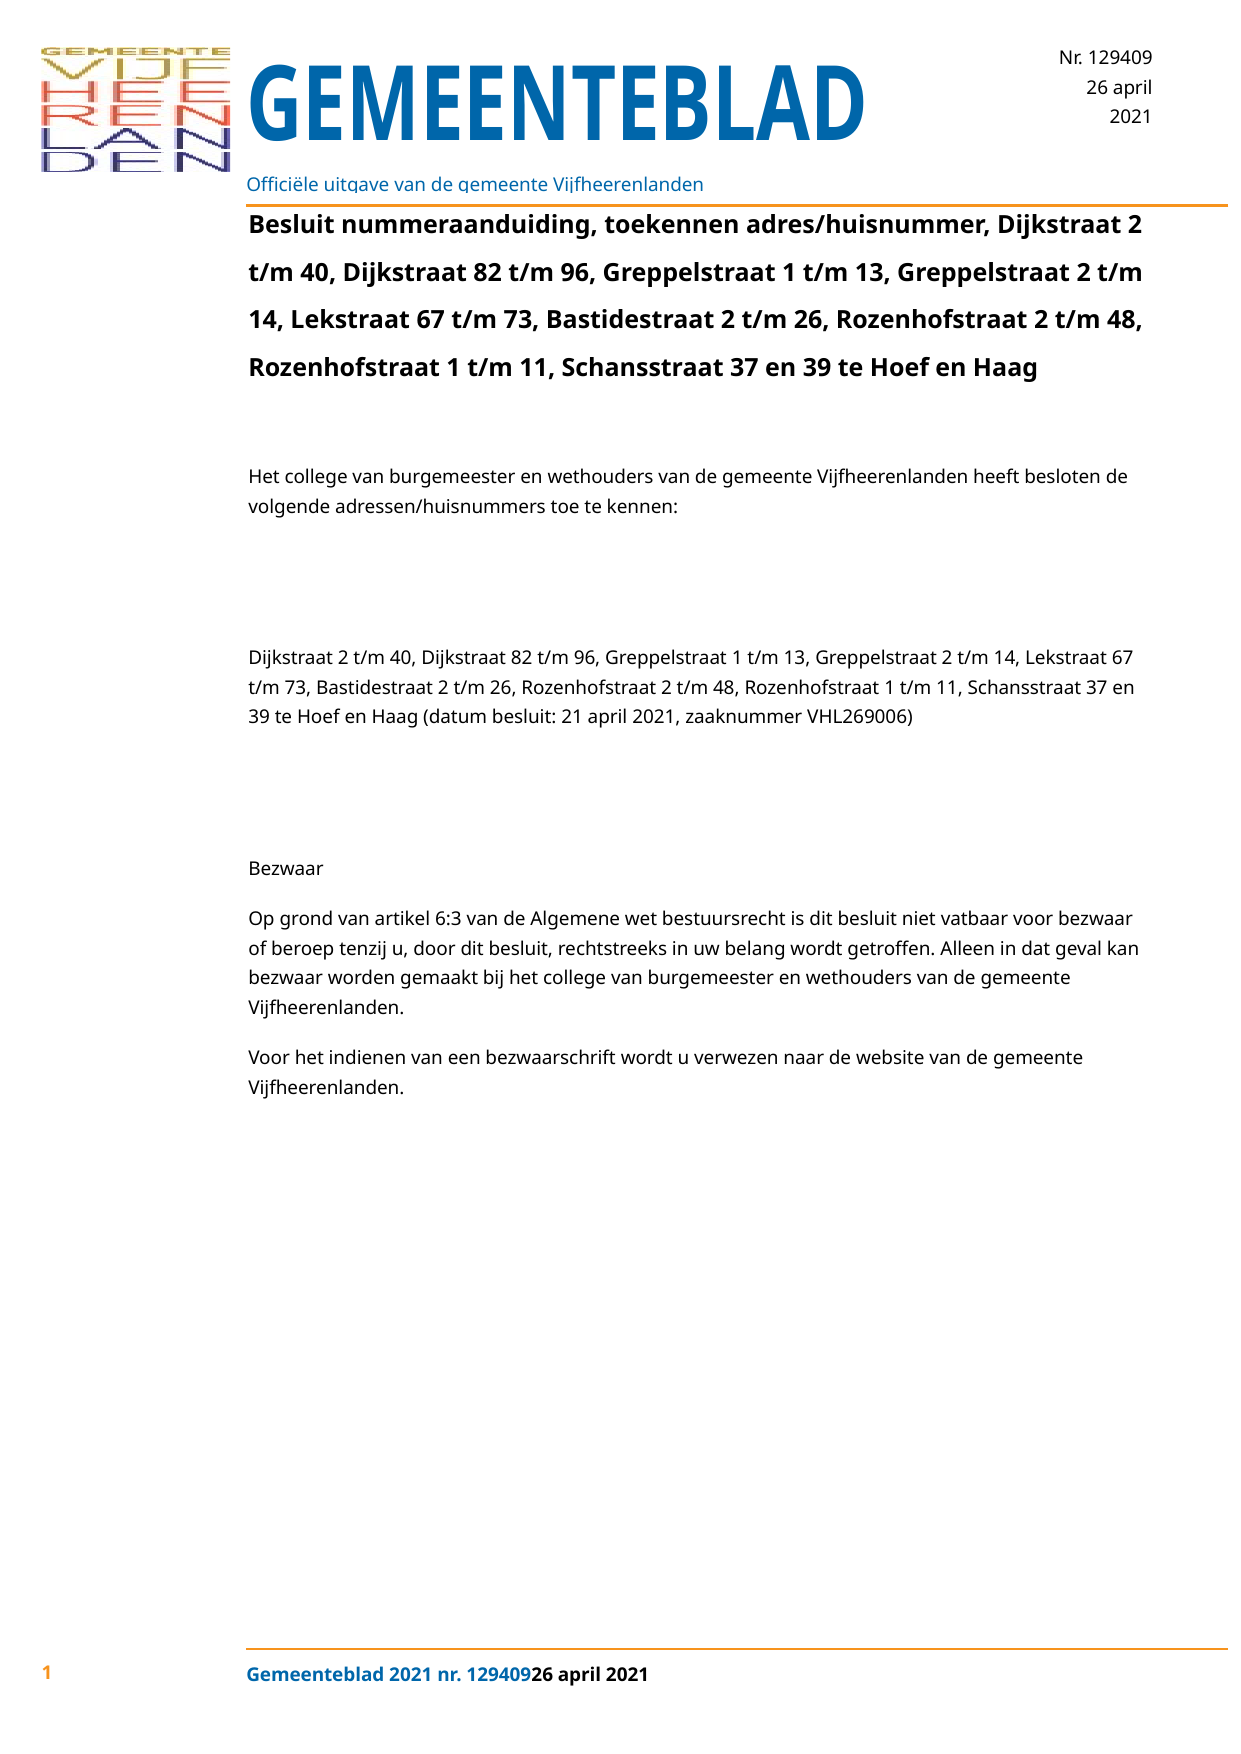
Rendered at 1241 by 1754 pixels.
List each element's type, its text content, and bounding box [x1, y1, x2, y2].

text Dijkstraat 2 t/m 40, Dijkstraat 82 t/m 96, Greppelstraat 1 t/m 13, Greppelstraat 2 t/m 14, Lekstraat 67 t/m 73, Bastidestraat 2 t/m 26, Rozenhofstraat 2 t/m 48, Rozenhofstraat 1 t/m 11, Schansstraat 37 en 39 te Hoef en Haag (datum besluit: 21 april 2021, zaaknummer VHL269006) [248, 644, 1152, 729]
picture [41, 47, 231, 172]
text Voor het indienen van een bezwaarschrift wordt u verwezen naar de website van de gemeente Vijfheerenlanden. [248, 1044, 1152, 1100]
text Bezwaar [248, 855, 1152, 881]
text Besluit nummeraanduiding, toekennen adres/huisnummer, Dijkstraat 2 t/m 40, Dijkstraat 82 t/m 96, Greppelstraat 1 t/m 13, Greppelstraat 2 t/m 14, Lekstraat 67 t/m 73, Bastidestraat 2 t/m 26, Rozenhofstraat 2 t/m 48, Rozenhofstraat 1 t/m 11, Schansstraat 37 en 39 te Hoef en Haag [248, 207, 1152, 384]
text Het college van burgemeester en wethouders van de gemeente Vijfheerenlanden heeft besloten de volgende adressen/huisnummers toe te kennen: [248, 463, 1152, 519]
text Op grond van artikel 6:3 van de Algemene wet bestuursrecht is dit besluit niet vatbaar voor bezwaar of beroep tenzij u, door dit besluit, rechtstreeks in uw belang wordt getroffen. Alleen in dat geval kan bezwaar worden gemaakt bij het college van burgemeester en wethouders van de gemeente Vijfheerenlanden. [248, 905, 1152, 1020]
